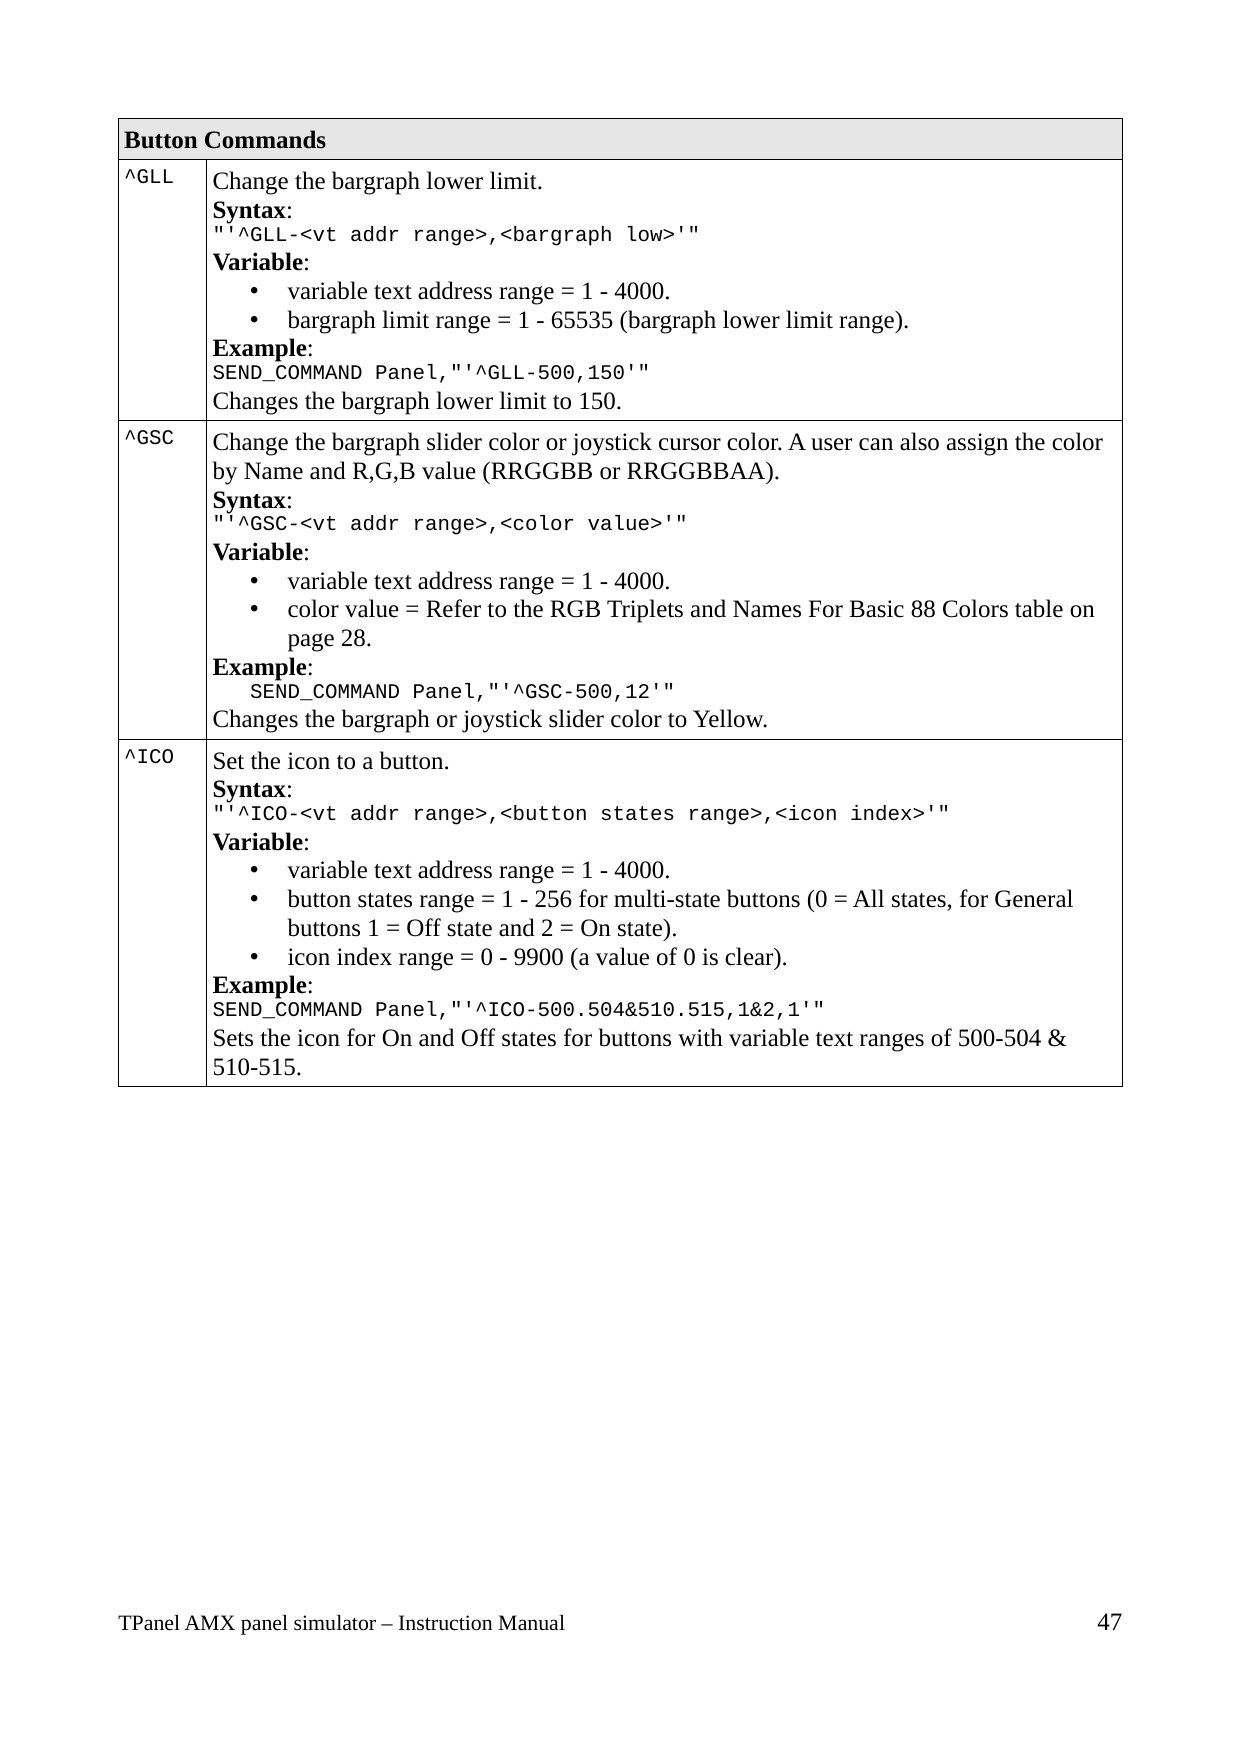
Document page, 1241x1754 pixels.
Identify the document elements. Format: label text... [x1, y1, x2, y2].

table_cell Change the bargraph lower limit. Syntax: "'^GLL-<vt addr range>,<bargraph low>'" Variable: variable text address range = 1 - 4000. bargraph limit range = 1 - 65535 (bargraph lower limit range). Example: SEND_COMMAND Panel,"'^GLL-500,150'" Changes the bargraph lower limit to 150. [207, 160, 1122, 420]
table_cell Change the bargraph slider color or joystick cursor color. A user can also assign the color by Name and R,G,B value (RRGGBB or RRGGBBAA). Syntax: "'^GSC-<vt addr range>,<color value>'" Variable: variable text address range = 1 - 4000. color value = Refer to the RGB Triplets and Names For Basic 88 Colors table on page 28. Example: SEND_COMMAND Panel,"'^GSC-500,12'" Changes the bargraph or joystick slider color to Yellow. [207, 421, 1122, 739]
table_cell ^GSC [119, 421, 206, 739]
table_cell Set the icon to a button. Syntax: "'^ICO-<vt addr range>,<button states range>,<icon index>'" Variable: variable text address range = 1 - 4000. button states range = 1 - 256 for multi-state buttons (0 = All states, for General buttons 1 = Off state and 2 = On state). icon index range = 0 - 9900 (a value of 0 is clear). Example: SEND_COMMAND Panel,"'^ICO-500.504&510.515,1&2,1'" Sets the icon for On and Off states for buttons with variable text ranges of 500-504 & 510-515. [207, 740, 1122, 1086]
table_cell ^ICO [119, 740, 206, 1086]
table_header Button Commands [119, 119, 1122, 159]
table_cell ^GLL [119, 160, 206, 420]
